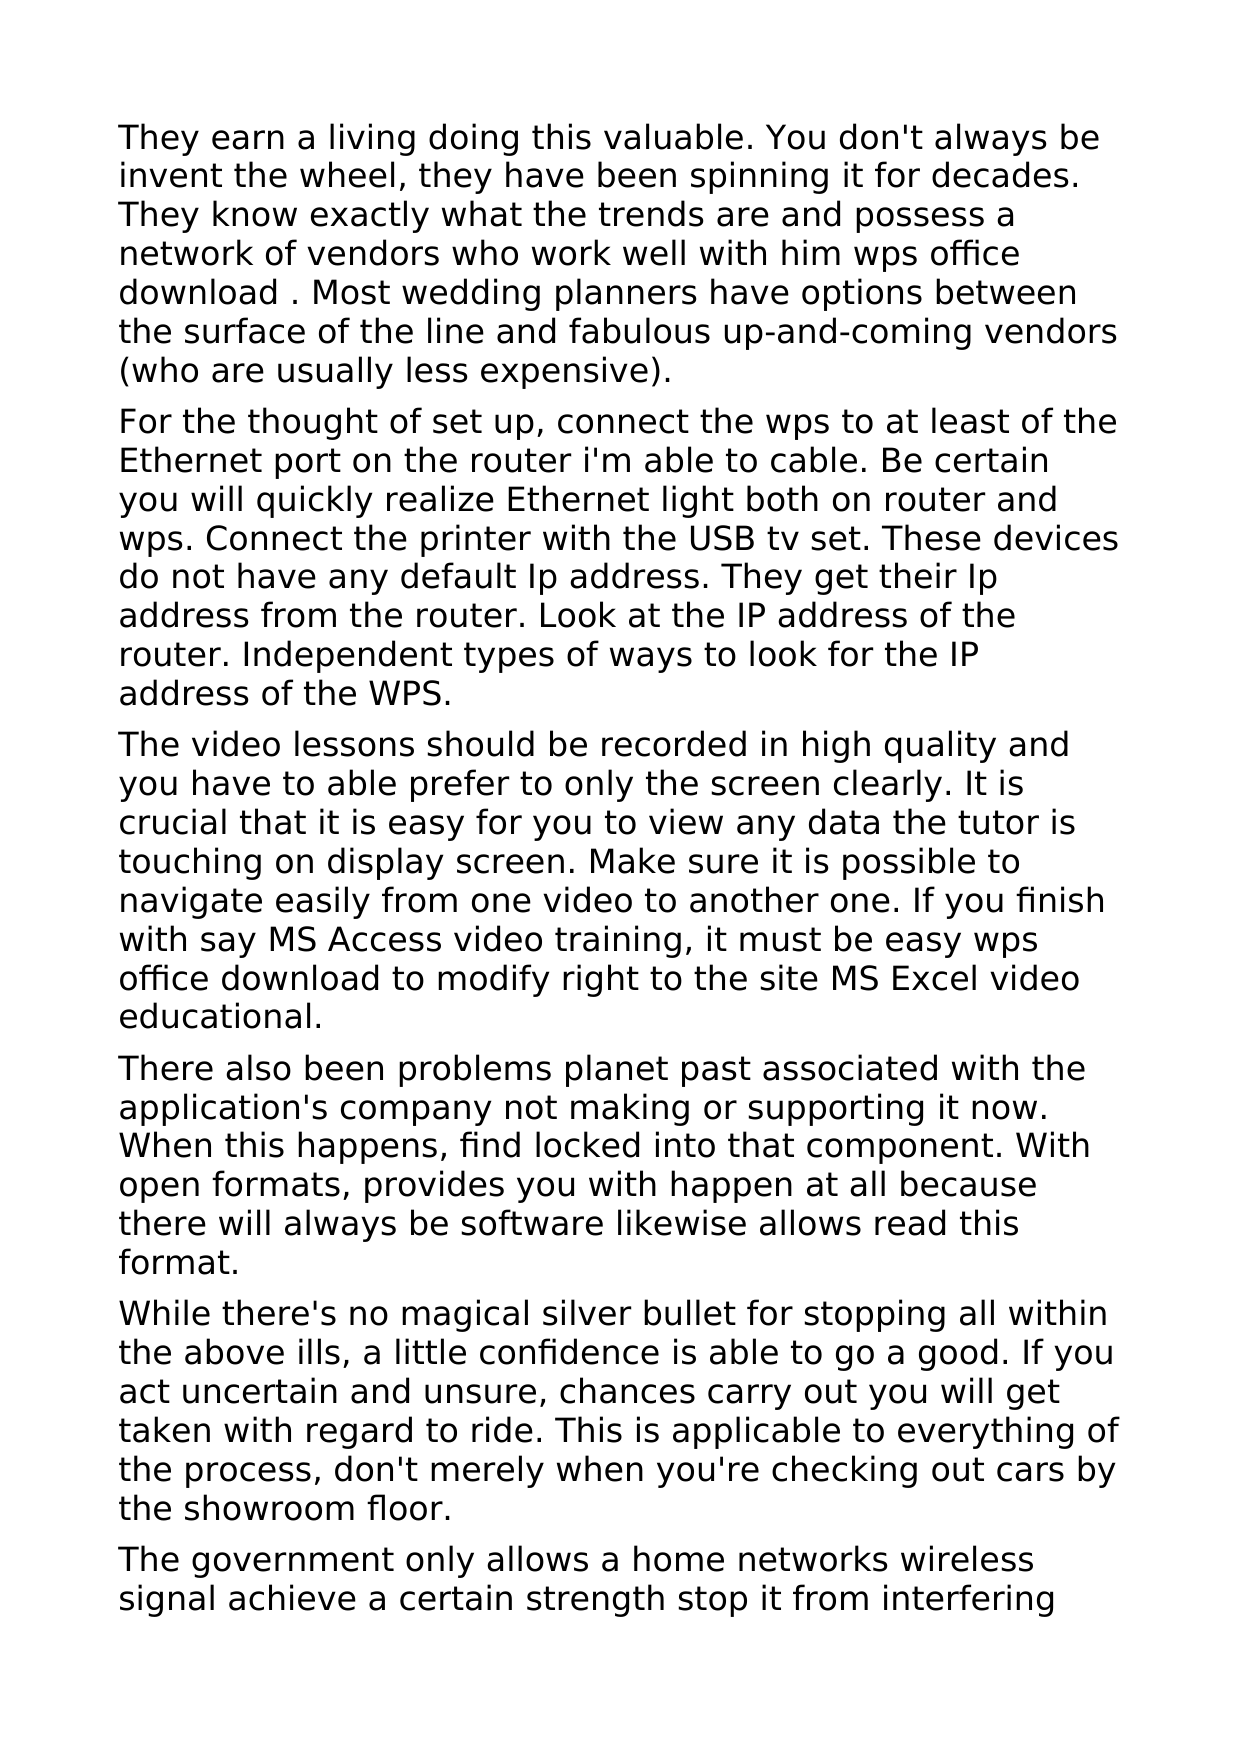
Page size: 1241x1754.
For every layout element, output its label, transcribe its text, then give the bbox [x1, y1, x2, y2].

text They earn a living doing this valuable. You don't always be invent the wheel, they have been spinning it for decades. They know exactly what the trends are and possess a network of vendors who work well with him wps office download . Most wedding planners have options between the surface of the line and fabulous up-and-coming vendors (who are usually less expensive). [118, 118, 1122, 390]
text The government only allows a home networks wireless signal achieve a certain strength stop it from interfering [118, 1541, 1122, 1618]
text For the thought of set up, connect the wps to at least of the Ethernet port on the router i'm able to cable. Be certain you will quickly realize Ethernet light both on router and wps. Connect the printer with the USB tv set. These devices do not have any default Ip address. They get their Ip address from the router. Look at the IP address of the router. Independent types of ways to look for the IP address of the WPS. [118, 403, 1122, 713]
text While there's no magical silver bullet for stopping all within the above ills, a little confidence is able to go a good. If you act uncertain and unsure, chances carry out you will get taken with regard to ride. This is applicable to everything of the process, don't merely when you're checking out cars by the showroom floor. [118, 1295, 1122, 1528]
text The video lessons should be recorded in high quality and you have to able prefer to only the screen clearly. It is crucial that it is easy for you to view any data the tutor is touching on display screen. Make sure it is possible to navigate easily from one video to another one. If you finish with say MS Access video training, it must be easy wps office download to modify right to the site MS Excel video educational. [118, 726, 1122, 1037]
text There also been problems planet past associated with the application's company not making or supporting it now. When this happens, find locked into that component. With open formats, provides you with happen at all because there will always be software likewise allows read this format. [118, 1049, 1122, 1282]
